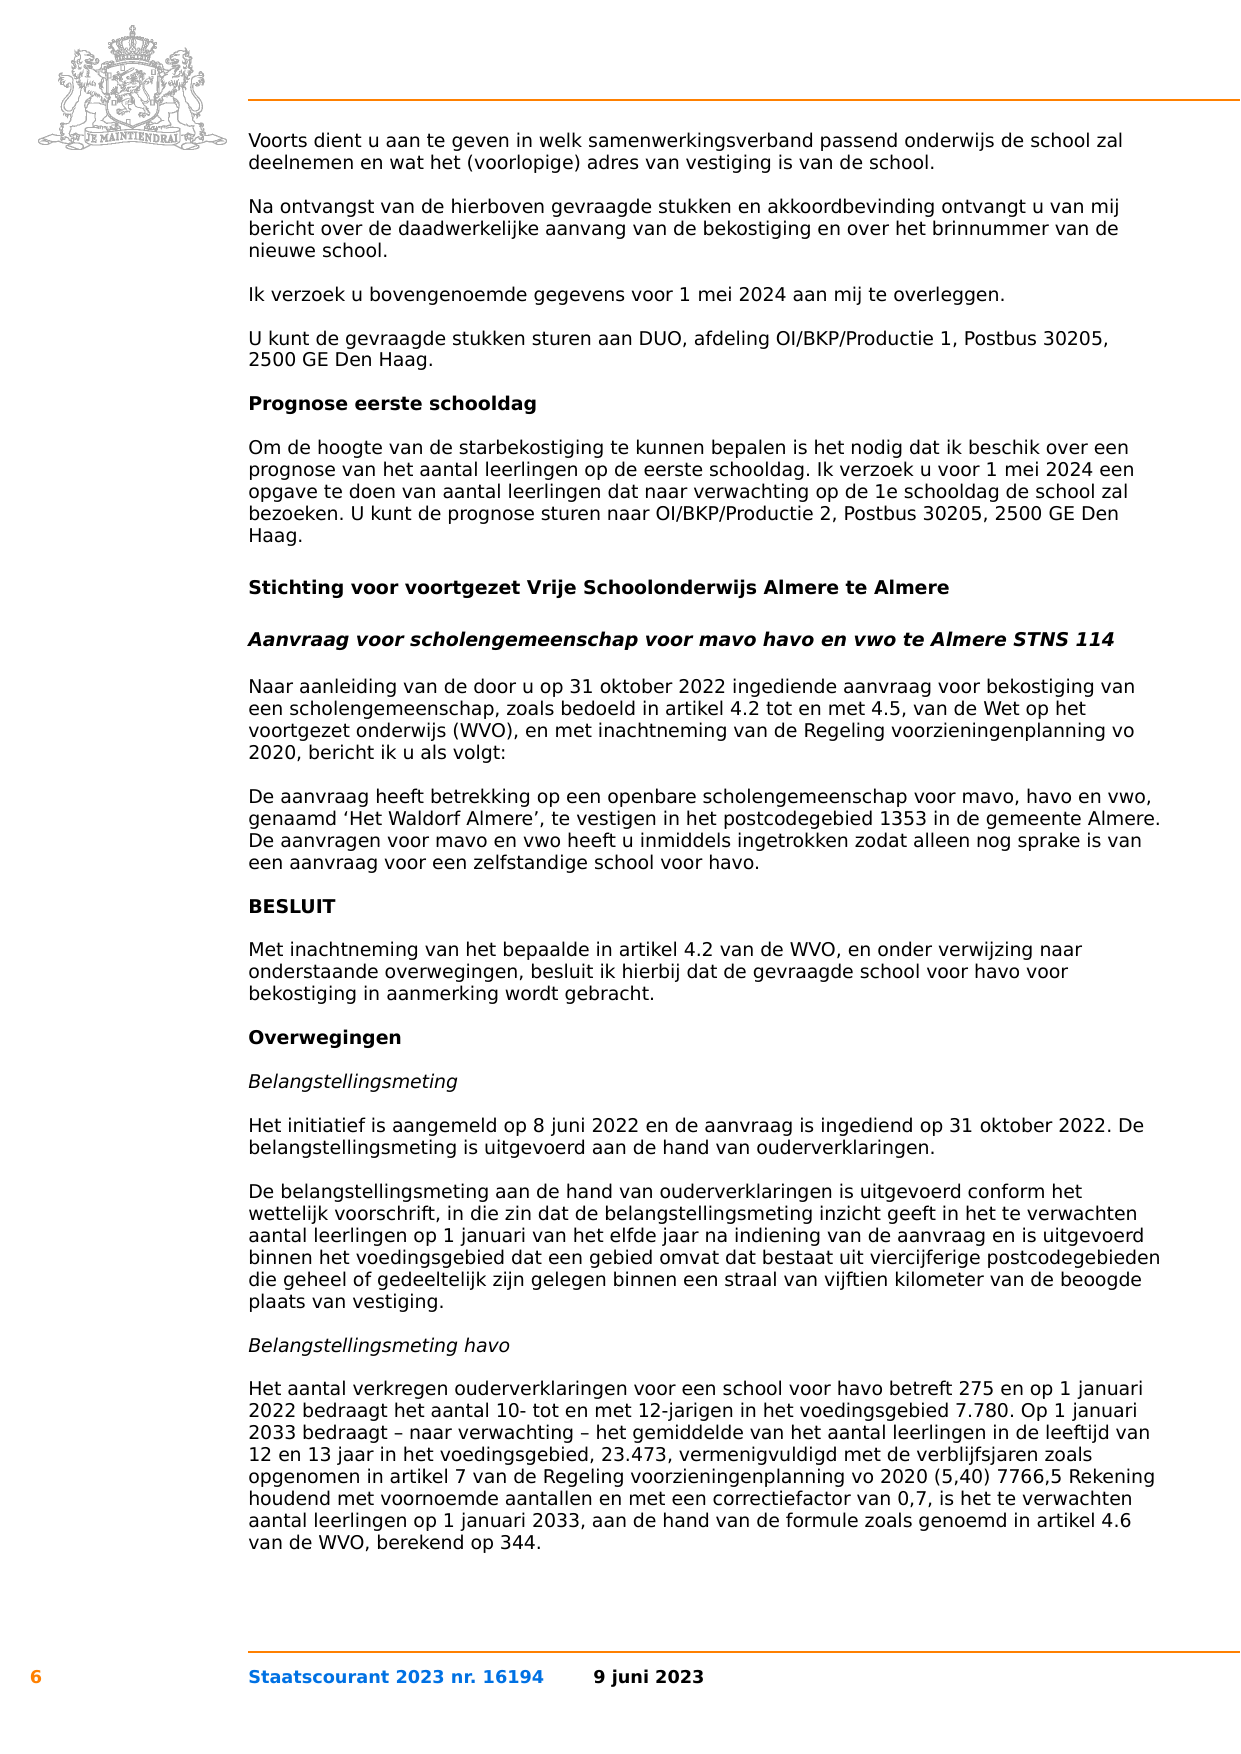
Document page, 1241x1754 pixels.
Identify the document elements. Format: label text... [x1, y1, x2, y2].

text U kunt de gevraagde stukken sturen aan DUO, afdeling OI/BKP/Productie 1, Postbus 30205, 2500 GE Den Haag. [248, 327, 1163, 371]
subtitle BESLUIT [248, 896, 1163, 917]
text De aanvraag heeft betrekking op een openbare scholengemeenschap voor mavo, havo en vwo, genaamd ‘Het Waldorf Almere’, te vestigen in het postcodegebied 1353 in de gemeente Almere. De aanvragen voor mavo en vwo heeft u inmiddels ingetrokken zodat alleen nog sprake is van een aanvraag voor een zelfstandige school voor havo. [248, 786, 1163, 874]
text Naar aanleiding van de door u op 31 oktober 2022 ingediende aanvraag voor bekostiging van een scholengemeenschap, zoals bedoeld in artikel 4.2 tot en met 4.5, van de Wet op het voortgezet onderwijs (WVO), en met inachtneming van de Regeling voorzieningenplanning vo 2020, bericht ik u als volgt: [248, 676, 1163, 764]
subtitle Belangstellingsmeting havo [248, 1334, 1163, 1356]
subtitle Overwegingen [248, 1027, 1163, 1049]
subtitle Prognose eerste schooldag [248, 393, 1163, 415]
text De belangstellingsmeting aan de hand van ouderverklaringen is uitgevoerd conform het wettelijk voorschrift, in die zin dat de belangstellingsmeting inzicht geeft in het te verwachten aantal leerlingen op 1 januari van het elfde jaar na indiening van de aanvraag en is uitgevoerd binnen het voedingsgebied dat een gebied omvat dat bestaat uit viercijferige postcodegebieden die geheel of gedeeltelijk zijn gelegen binnen een straal van vijftien kilometer van de beoogde plaats van vestiging. [248, 1181, 1163, 1313]
picture [38, 25, 227, 150]
text Om de hoogte van de starbekostiging te kunnen bepalen is het nodig dat ik beschik over een prognose van het aantal leerlingen op de eerste schooldag. Ik verzoek u voor 1 mei 2024 een opgave te doen van aantal leerlingen dat naar verwachting op de 1e schooldag de school zal bezoeken. U kunt de prognose sturen naar OI/BKP/Productie 2, Postbus 30205, 2500 GE Den Haag. [248, 437, 1163, 547]
text Na ontvangst van de hierboven gevraagde stukken en akkoordbevinding ontvangt u van mij bericht over de daadwerkelijke aanvang van de bekostiging en over het brinnummer van de nieuwe school. [248, 196, 1163, 262]
text Het initiatief is aangemeld op 8 juni 2022 en de aanvraag is ingediend op 31 oktober 2022. De belangstellingsmeting is uitgevoerd aan de hand van ouderverklaringen. [248, 1115, 1163, 1159]
text Voorts dient u aan te geven in welk samenwerkingsverband passend onderwijs de school zal deelnemen en wat het (voorlopige) adres van vestiging is van de school. [248, 130, 1163, 174]
subtitle Stichting voor voortgezet Vrije Schoolonderwijs Almere te Almere [248, 577, 1163, 599]
text Met inachtneming van het bepaalde in artikel 4.2 van de WVO, en onder verwijzing naar onderstaande overwegingen, besluit ik hierbij dat de gevraagde school voor havo voor bekostiging in aanmerking wordt gebracht. [248, 939, 1163, 1005]
text Het aantal verkregen ouderverklaringen voor een school voor havo betreft 275 en op 1 januari 2022 bedraagt het aantal 10- tot en met 12-jarigen in het voedingsgebied 7.780. Op 1 januari 2033 bedraagt – naar verwachting – het gemiddelde van het aantal leerlingen in de leeftijd van 12 en 13 jaar in het voedingsgebied, 23.473, vermenigvuldigd met de verblijfsjaren zoals opgenomen in artikel 7 van de Regeling voorzieningenplanning vo 2020 (5,40) 7766,5 Rekening houdend met voornoemde aantallen en met een correctiefactor van 0,7, is het te verwachten aantal leerlingen op 1 januari 2033, aan de hand van de formule zoals genoemd in artikel 4.6 van de WVO, berekend op 344. [248, 1378, 1163, 1554]
text Ik verzoek u bovengenoemde gegevens voor 1 mei 2024 aan mij te overleggen. [248, 283, 1163, 306]
subtitle Belangstellingsmeting [248, 1071, 1163, 1093]
subtitle Aanvraag voor scholengemeenschap voor mavo havo en vwo te Almere STNS 114 [248, 629, 1163, 651]
